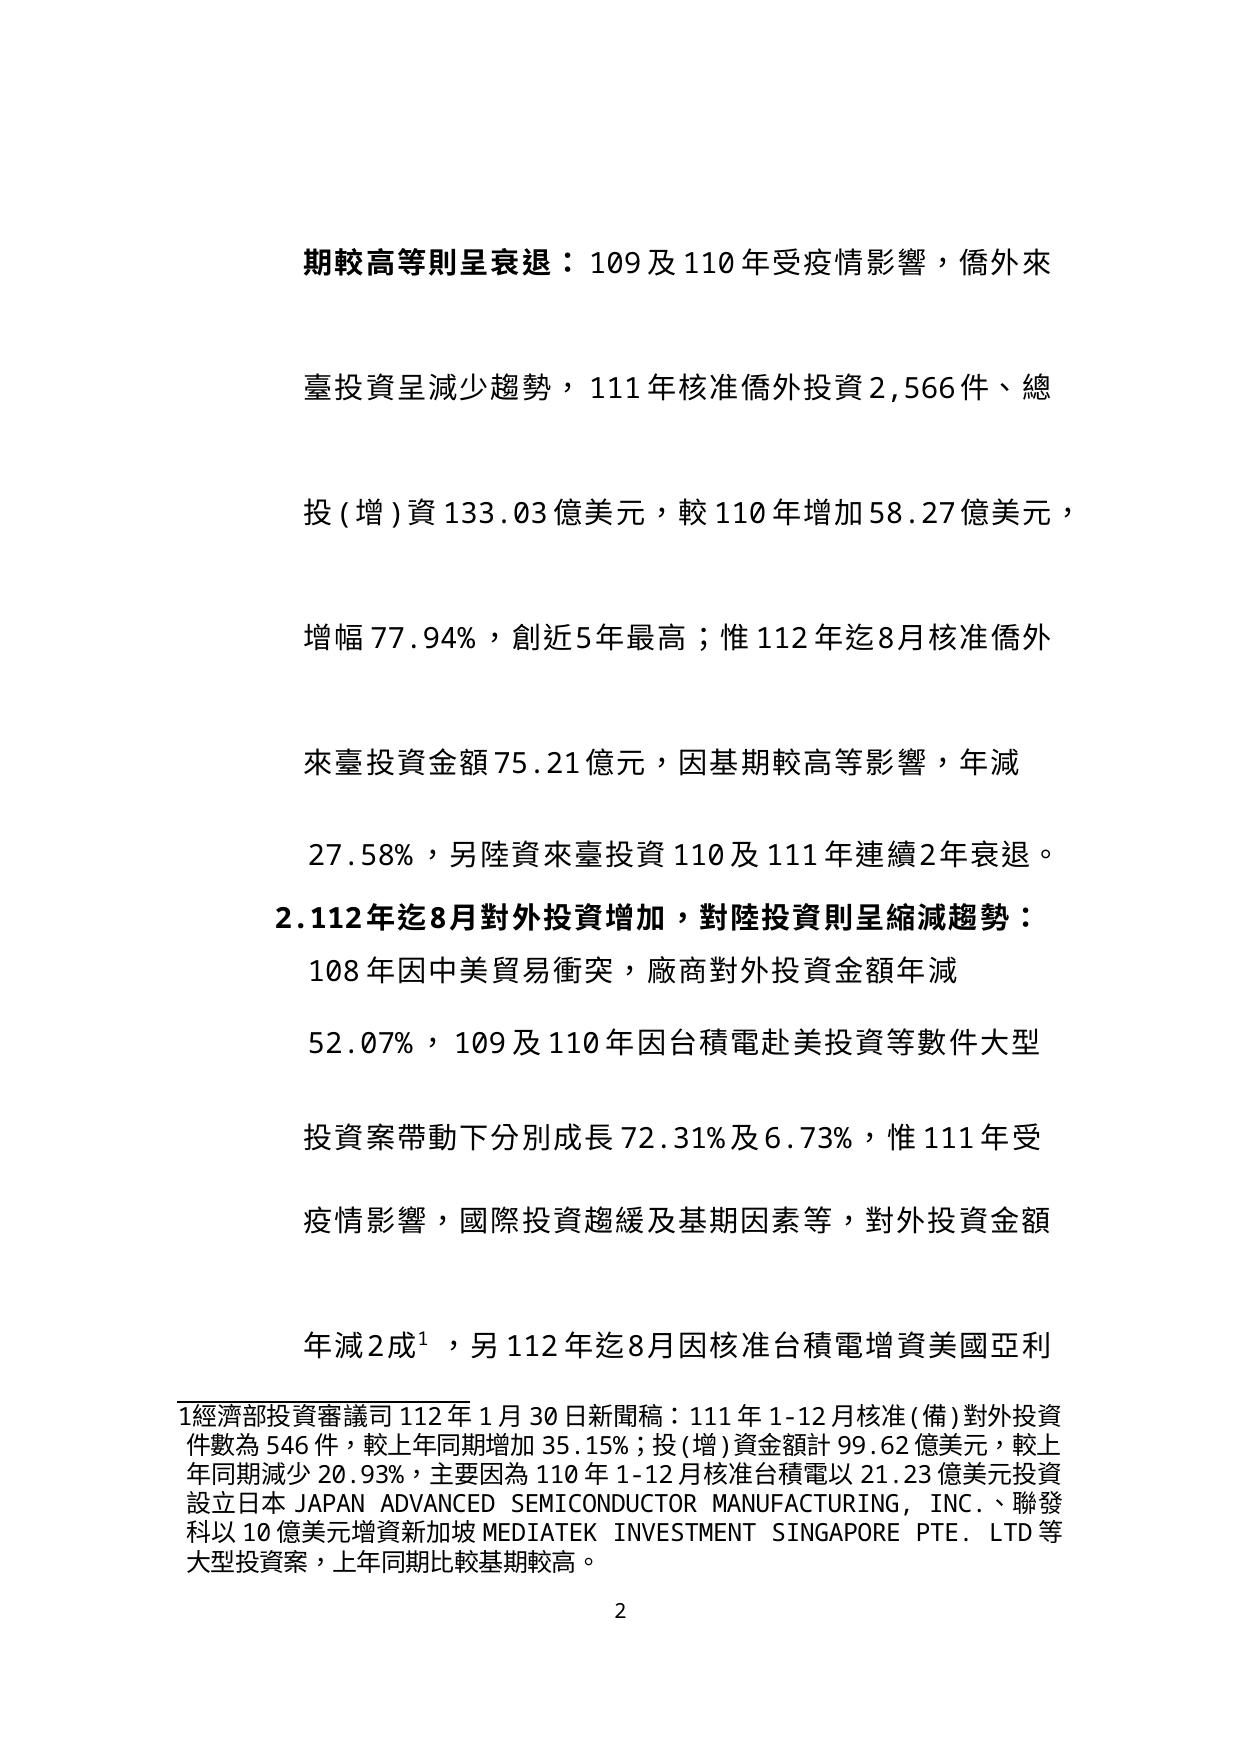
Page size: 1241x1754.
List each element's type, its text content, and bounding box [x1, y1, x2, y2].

text 2.112年迄8月對外投資增加，對陸投資則呈縮減趨勢：108年因中美貿易衝突，廠商對外投資金額年減52.07%，109及110年因台積電赴美投資等數件大型投資案帶動下分別成長72.31%及6.73%，惟111年受疫情影響，國際投資趨緩及基期因素等，對外投資金額年減2成，另112年迄8月因核准台積電增資美國亞利 [266, 865, 1063, 1365]
text 1.111年度僑外投資金額創近5年新高，112年迄8月因基期較高等則呈衰退：109及110年受疫情影響，僑外來臺投資呈減少趨勢，111年核准僑外投資2,566件、總投(增)資133.03億美元，較110年增加58.27億美元，增幅77.94%，創近5年最高；惟112年迄8月核准僑外來臺投資金額75.21億元，因基期較高等影響，年減27.58%，另陸資來臺投資110及111年連續2年衰退。 [266, 177, 1063, 865]
text 經濟部投資審議司112年1月30日新聞稿：111年1-12月核准(備)對外投資件數為546件，較上年同期增加35.15%；投(增)資金額計99.62億美元，較上年同期減少20.93%，主要因為110年1-12月核准台積電以21.23億美元投資設立日本JAPAN ADVANCED SEMICONDUCTOR MANUFACTURING, INC.、聯發科以10億美元增資新加坡MEDIATEK INVESTMENT SINGAPORE PTE. LTD等大型投資案，上年同期比較基期較高。 [177, 1402, 1063, 1577]
